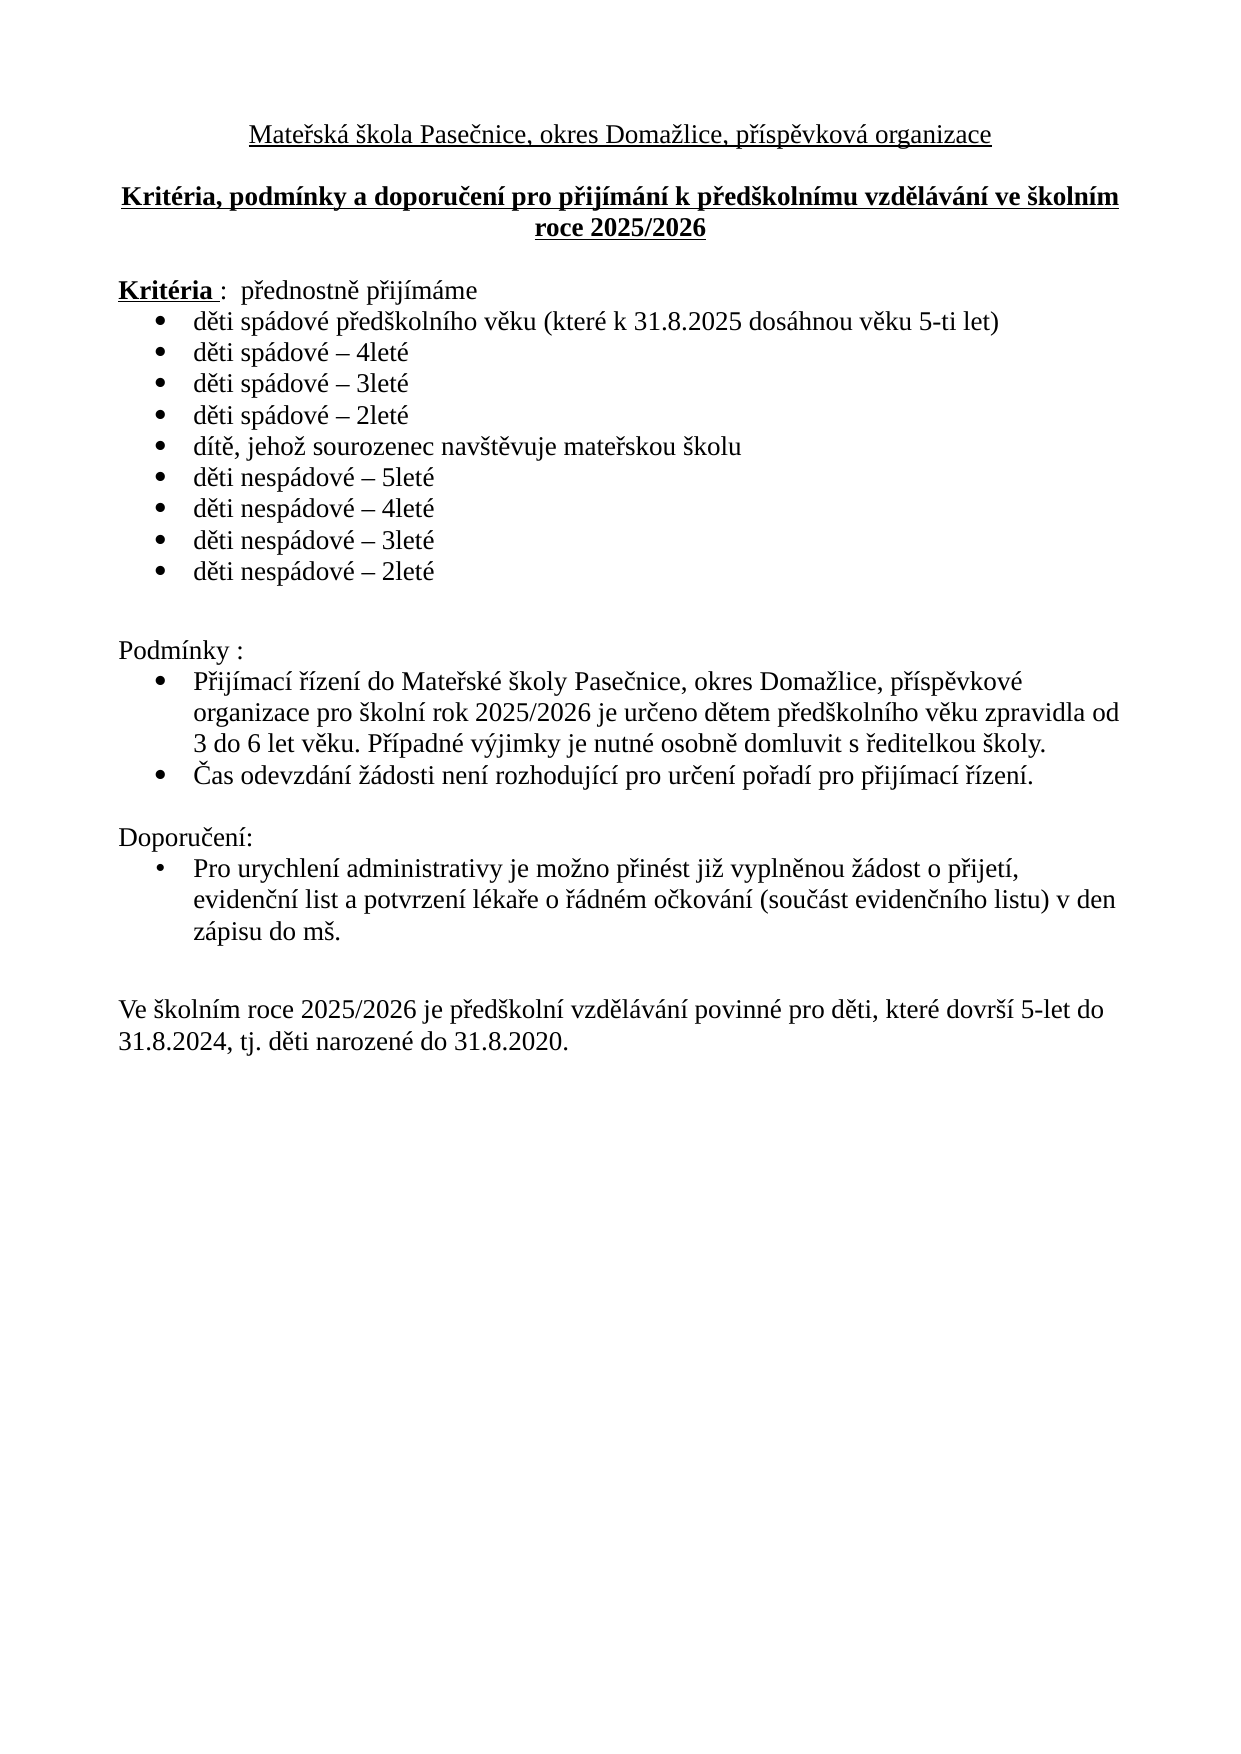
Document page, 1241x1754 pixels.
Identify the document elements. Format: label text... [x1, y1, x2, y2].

list děti spádové – 3leté [156, 367, 1122, 399]
list Čas odevzdání žádosti není rozhodující pro určení pořadí pro přijímací řízení. [156, 759, 1122, 790]
text Podmínky : [118, 634, 1122, 665]
list děti spádové – 2leté [156, 399, 1122, 430]
list děti nespádové – 4leté [156, 492, 1122, 524]
list Pro urychlení administrativy je možno přinést již vyplněnou žádost o přijetí, evidenční list a potvrzení lékaře o řádném očkování (součást evidenčního listu) v den zápisu do mš. [156, 852, 1122, 946]
list děti nespádové – 3leté [156, 524, 1122, 555]
list děti nespádové – 5leté [156, 461, 1122, 492]
list děti nespádové – 2leté [156, 555, 1122, 586]
text Kritéria, podmínky a doporučení pro přijímání k předškolnímu vzdělávání ve školním roce 2025/2026 [118, 180, 1122, 243]
list děti spádové předškolního věku (které k 31.8.2025 dosáhnou věku 5-ti let) [156, 305, 1122, 336]
list děti spádové – 4leté [156, 336, 1122, 367]
text Kritéria : přednostně přijímáme [118, 274, 1122, 305]
list Doporučení: [118, 821, 1122, 852]
text Mateřská škola Pasečnice, okres Domažlice, příspěvková organizace [118, 118, 1122, 149]
text Ve školním roce 2025/2026 je předškolní vzdělávání povinné pro děti, které dovrší 5-let do 31.8.2024, tj. děti narozené do 31.8.2020. [118, 994, 1122, 1056]
list dítě, jehož sourozenec navštěvuje mateřskou školu [156, 430, 1122, 461]
list Přijímací řízení do Mateřské školy Pasečnice, okres Domažlice, příspěvkové organizace pro školní rok 2025/2026 je určeno dětem předškolního věku zpravidla od 3 do 6 let věku. Případné výjimky je nutné osobně domluvit s ředitelkou školy. [156, 665, 1122, 759]
